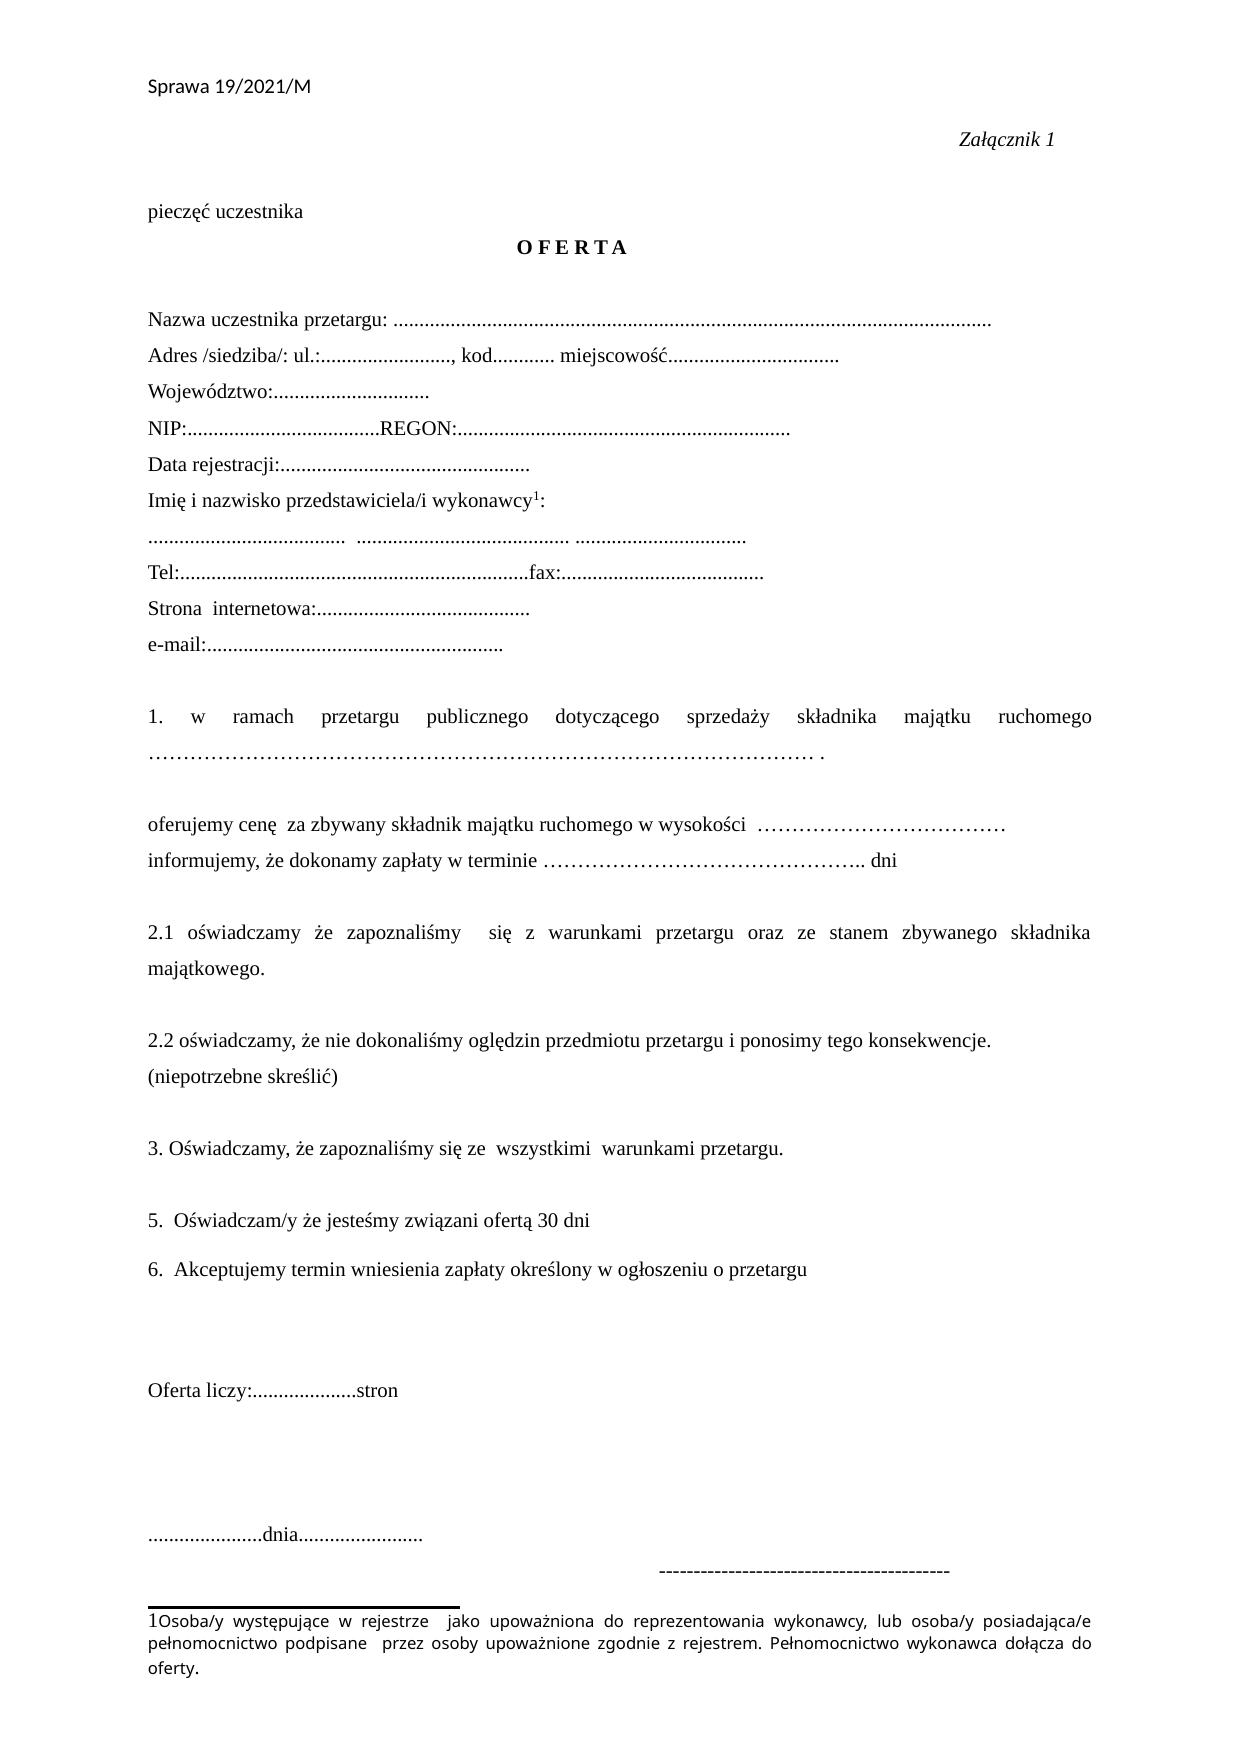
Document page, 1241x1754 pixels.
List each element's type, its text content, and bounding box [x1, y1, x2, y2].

text Osoba/y występujące w rejestrze jako upoważniona do reprezentowania wykonawcy, lub osoba/y posiadająca/e pełnomocnictwo podpisane przez osoby upoważnione zgodnie z rejestrem. Pełnomocnictwo wykonawca dołącza do oferty. [148, 1608, 1093, 1680]
text 2.2 oświadczamy, że nie dokonaliśmy oględzin przedmiotu przetargu i ponosimy tego konsekwencje. [148, 1028, 1093, 1052]
text oferujemy cenę za zbywany składnik majątku ruchomego w wysokości ……………………………… [148, 812, 1093, 836]
text Tel:...................................................................fax:....................................... [148, 560, 1093, 584]
text Imię i nazwisko przedstawiciela/i wykonawcy: [148, 488, 1093, 512]
text Data rejestracji:................................................ [148, 452, 1093, 476]
text 5. Oświadczam/y że jesteśmy związani ofertą 30 dni [148, 1208, 1093, 1232]
text Załącznik 1 [885, 127, 1093, 151]
text Nazwa uczestnika przetargu: ................................................................................................................... [148, 307, 1093, 331]
text ......................dnia........................ [148, 1522, 1093, 1546]
text 1. w ramach przetargu publicznego dotyczącego sprzedaży składnika majątku ruchomego …………………………………………………………………………………… . [148, 704, 1093, 764]
text informujemy, że dokonamy zapłaty w terminie ……………………………………….. dni [148, 848, 1093, 872]
text 2.1 oświadczamy że zapoznaliśmy się z warunkami przetargu oraz ze stanem zbywanego składnika majątkowego. [148, 920, 1093, 980]
text O F E R T A [148, 235, 1093, 259]
text Oferta liczy:....................stron [148, 1378, 1093, 1402]
text 3. Oświadczamy, że zapoznaliśmy się ze wszystkimi warunkami przetargu. [148, 1136, 1093, 1160]
text (niepotrzebne skreślić) [148, 1064, 1093, 1088]
text ...................................... ......................................... ................................. [148, 524, 1093, 548]
text 6. Akceptujemy termin wniesienia zapłaty określony w ogłoszeniu o przetargu [148, 1257, 1093, 1281]
text e-mail:......................................................... [148, 632, 1093, 656]
text Strona internetowa:......................................... [148, 596, 1093, 620]
text ------------------------------------------ [148, 1558, 1093, 1582]
text NIP:.....................................REGON:................................................................ [148, 416, 1093, 439]
text Województwo:.............................. [148, 379, 1093, 403]
text pieczęć uczestnika [148, 199, 1093, 223]
text Adres /siedziba/: ul.:........................., kod............ miejscowość................................. [148, 343, 1093, 367]
